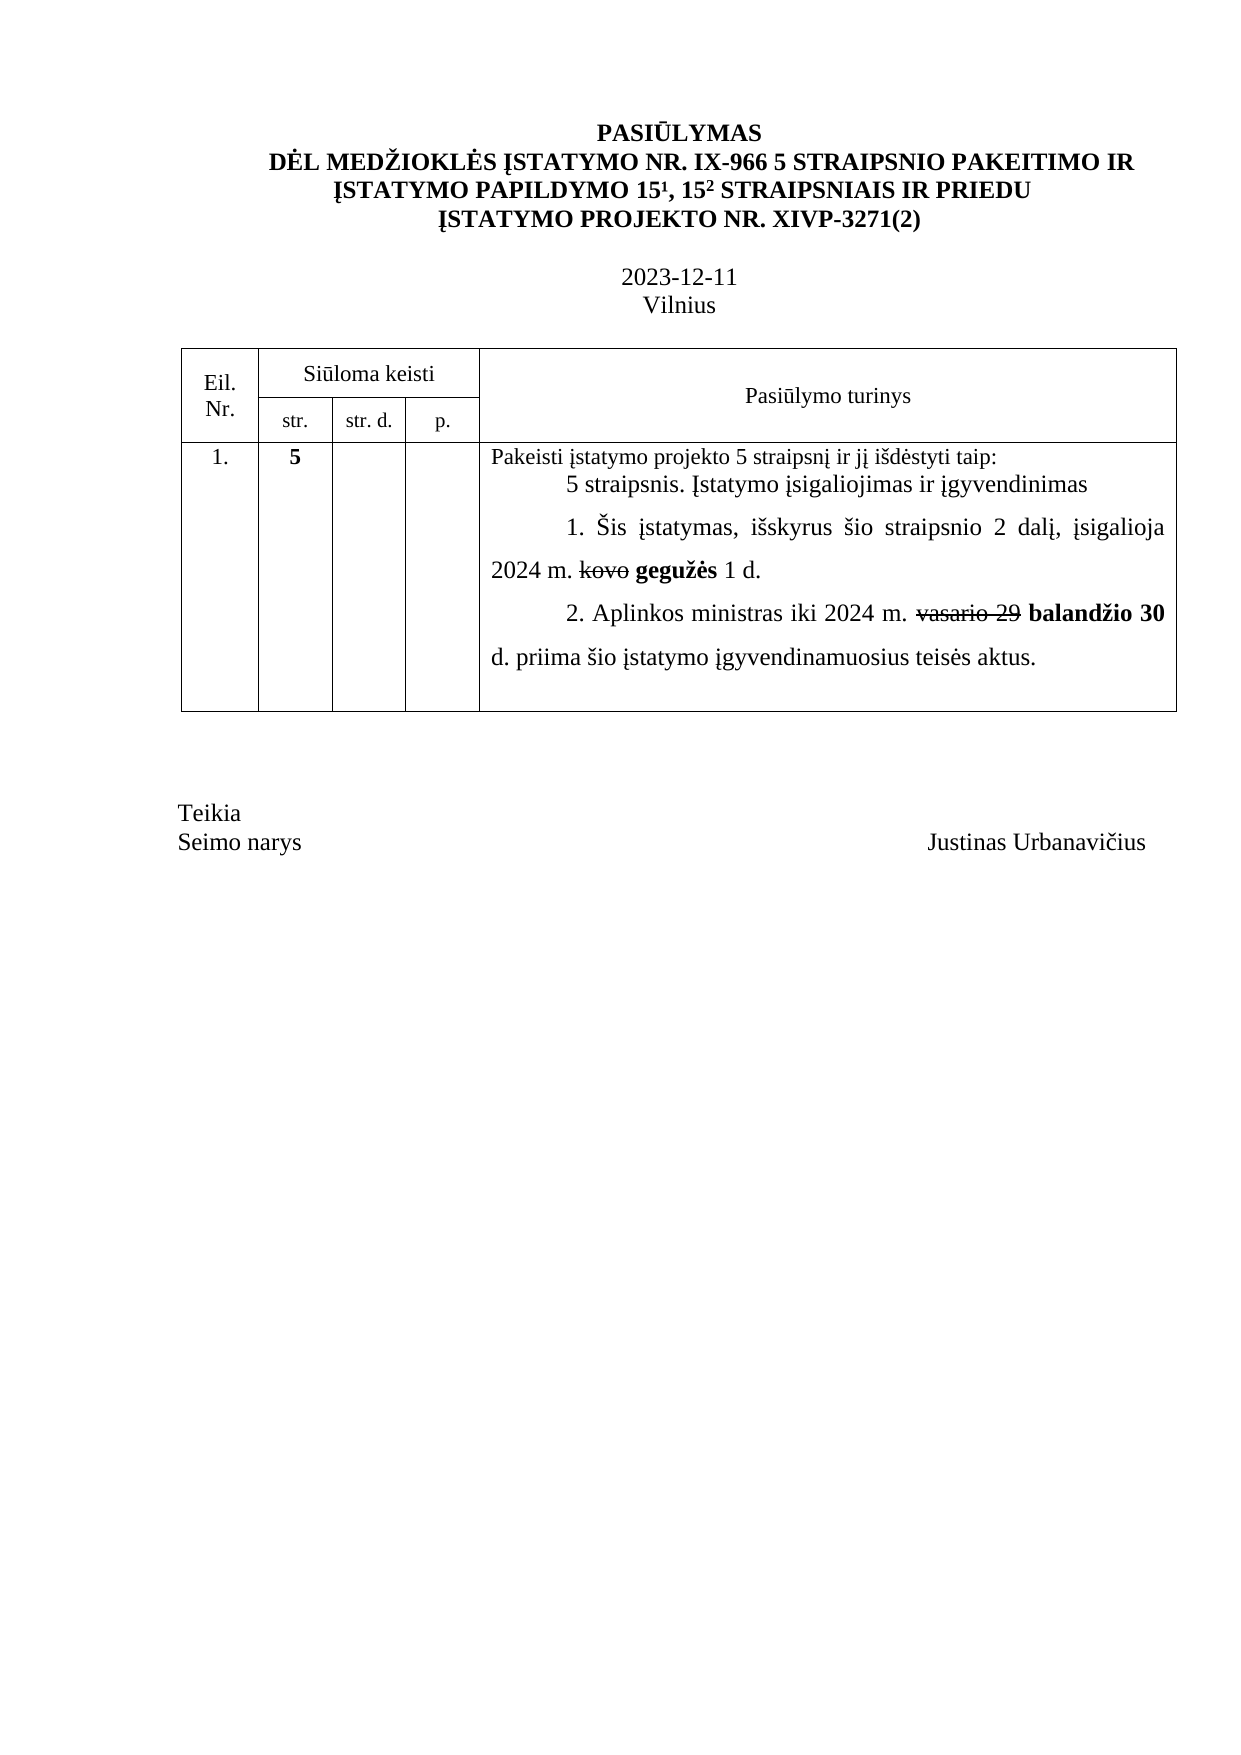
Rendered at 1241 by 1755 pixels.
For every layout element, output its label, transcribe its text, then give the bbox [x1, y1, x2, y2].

table_header Siūloma keisti [259, 349, 479, 397]
text ĮSTATYMO PROJEKTO NR. XIVP-3271(2) [177, 204, 1181, 233]
text 2023-12-11 [177, 262, 1181, 291]
text Teikia [177, 798, 1181, 827]
table_cell [333, 443, 405, 711]
text Vilnius [177, 291, 1181, 319]
table_cell str. d. [333, 398, 405, 442]
table_cell [406, 443, 479, 711]
text DĖL MEDŽIOKLĖS ĮSTATYMO NR. IX-966 5 STRAIPSNIO PAKEITIMO IR ĮSTATYMO PAPILDYMO 15¹, 152 STRAIPSNIAIS IR PRIEDU [183, 147, 1181, 204]
table_cell 5 [259, 443, 332, 711]
table_cell 1. [182, 443, 258, 711]
text PASIŪLYMAS [177, 118, 1181, 147]
table_cell p. [406, 398, 479, 442]
table_cell Pakeisti įstatymo projekto 5 straipsnį ir jį išdėstyti taip: 5 straipsnis. Įstatymo įsigaliojimas ir įgyvendinimas 1. Šis įstatymas, išskyrus šio straipsnio 2 dalį, įsigalioja 2024 m. kovo gegužės 1 d. 2. Aplinkos ministras iki 2024 m. vasario 29 balandžio 30 d. priima šio įstatymo įgyvendinamuosius teisės aktus. [480, 443, 1176, 711]
table_cell str. [259, 398, 332, 442]
table_header Pasiūlymo turinys [480, 349, 1176, 442]
text Seimo narys (Parašas) Justinas Urbanavičius [177, 827, 1181, 856]
table_header Eil. Nr. [182, 349, 258, 442]
